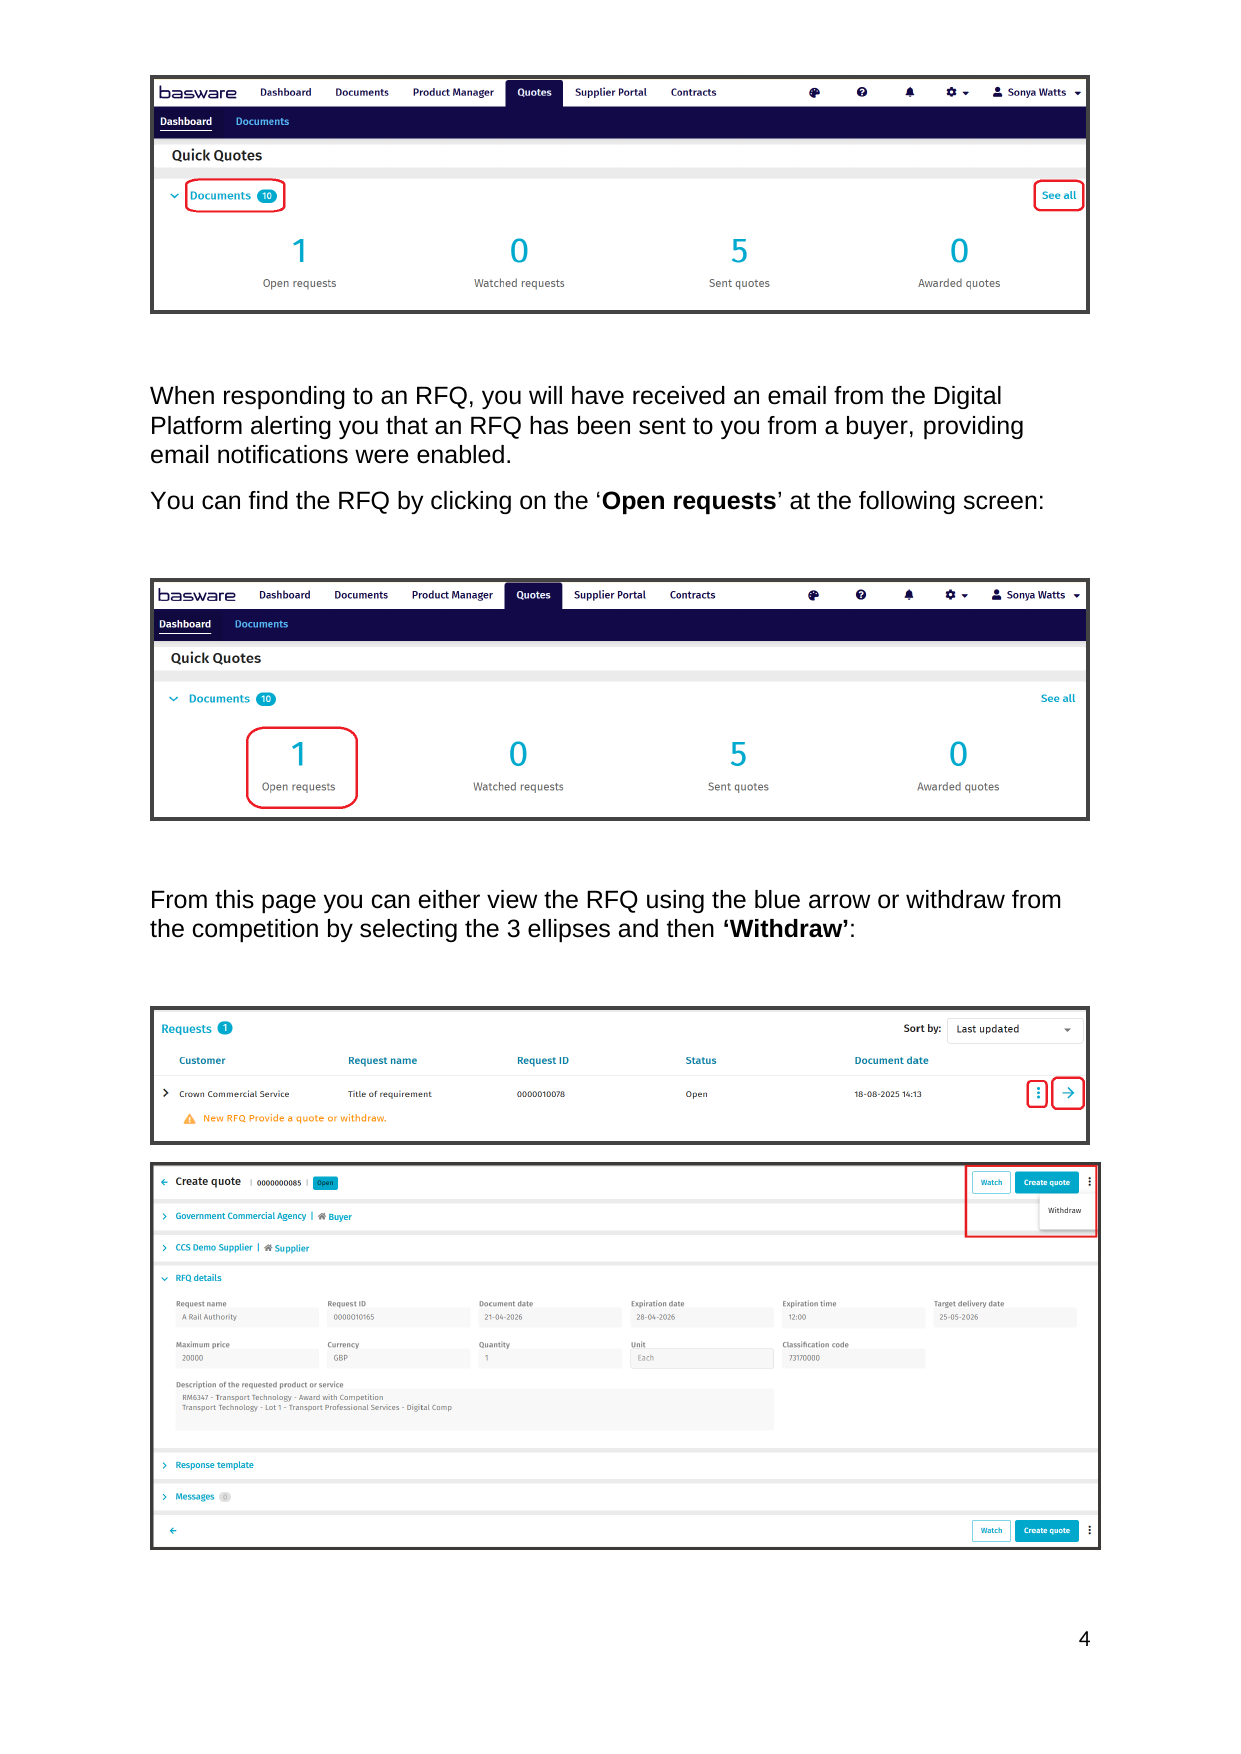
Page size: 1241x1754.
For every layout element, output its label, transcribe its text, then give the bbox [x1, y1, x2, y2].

text When responding to an RFQ, you will have received an email from the Digital Platform alerting you that an RFQ has been sent to you from a buyer, providing email notifications were enabled. [150, 381, 1090, 469]
text From this page you can either view the RFQ using the blue arrow or withdraw from the competition by selecting the 3 ellipses and then ‘Withdraw’: [150, 884, 1090, 943]
text You can find the RFQ by clicking on the ‘Open requests’ at the following screen: [150, 486, 1090, 514]
